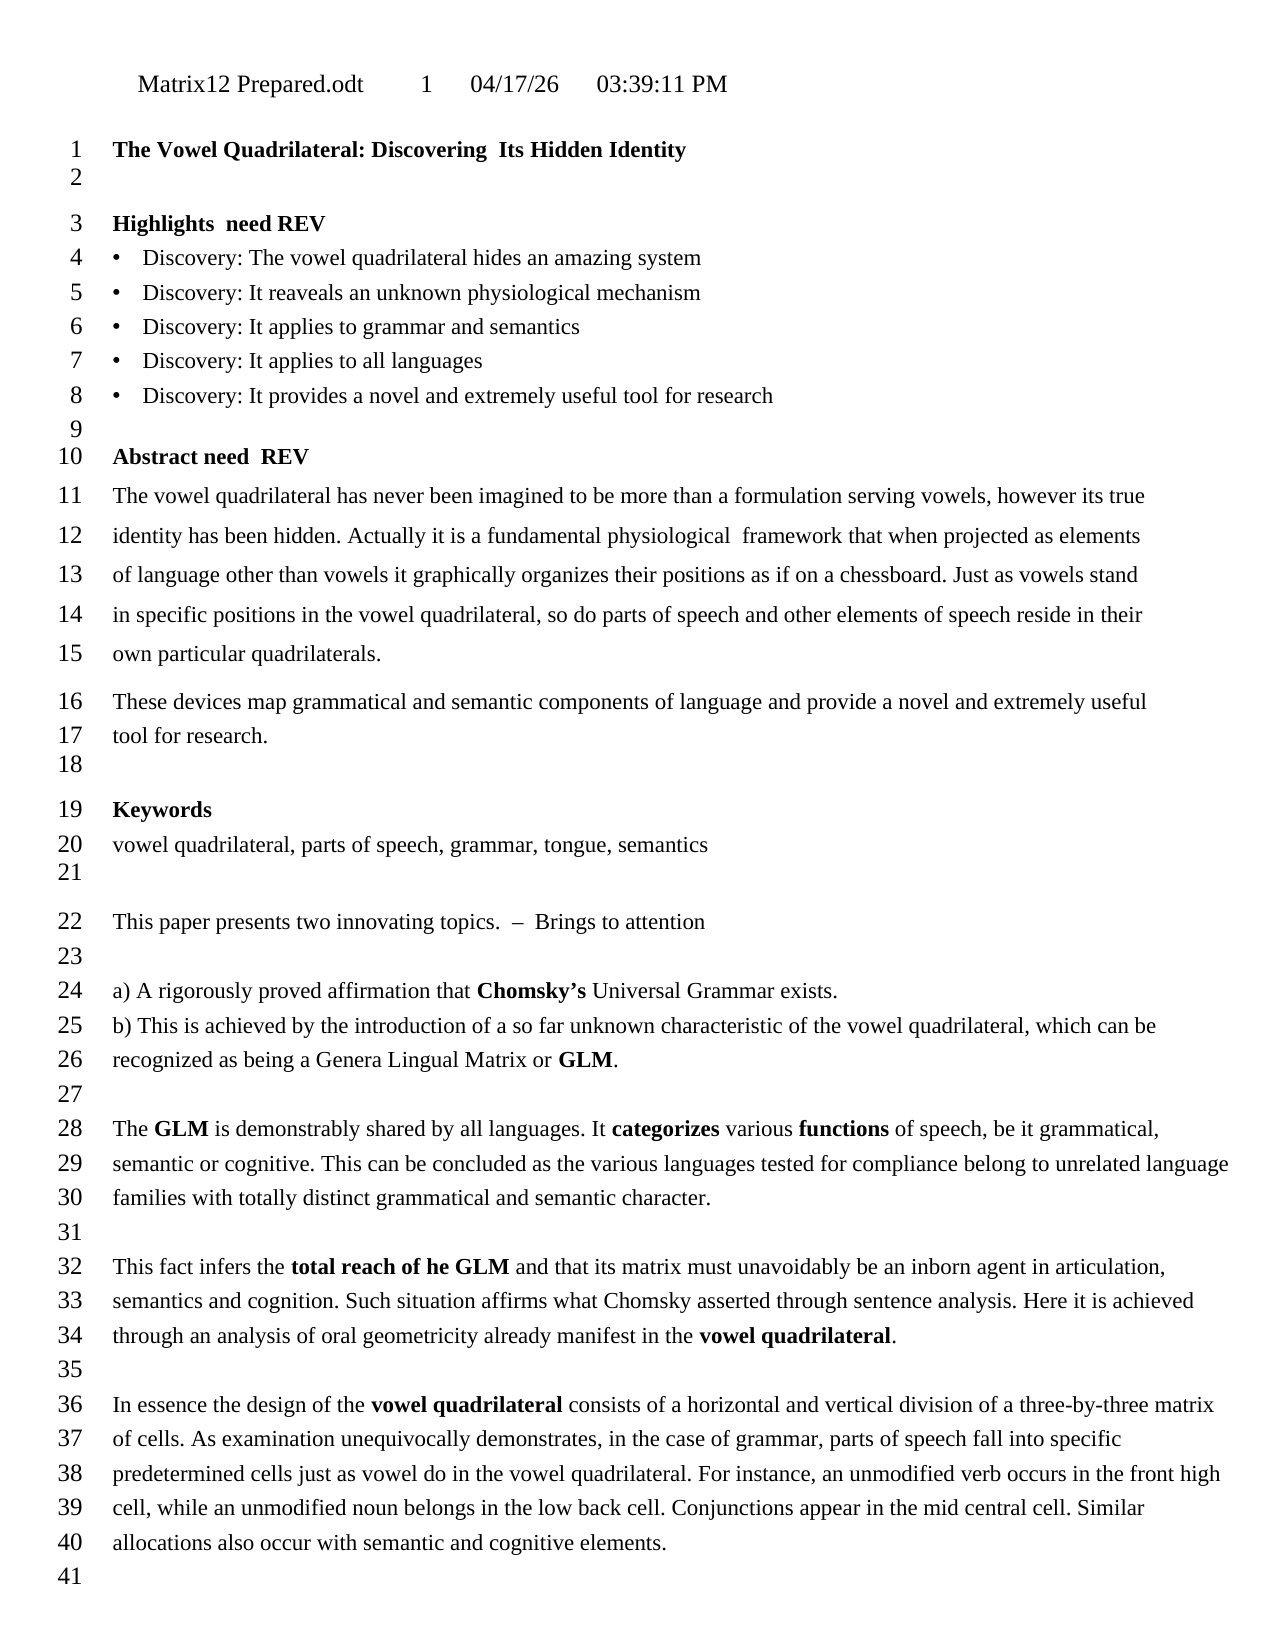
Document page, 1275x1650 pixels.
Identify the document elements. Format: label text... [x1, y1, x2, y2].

text This paper presents two innovating topics. – Brings to attention [112, 900, 1234, 935]
list Discovery: It reaveals an unknown physiological mechanism [112, 270, 1078, 305]
text This fact infers the total reach of he GLM and that its matrix must unavoidably be an inborn agent in articulation, semantics and cognition. Such situation affirms what Chomsky asserted through sentence analysis. Here it is achieved through an analysis of oral geometricity already manifest in the vowel quadrilateral. [112, 1245, 1234, 1348]
text b) This is achieved by the introduction of a so far unknown characteristic of the vowel quadrilateral, which can be recognized as being a Genera Lingual Matrix or GLM. [112, 1004, 1234, 1073]
text Abstract need REV [112, 443, 1162, 469]
text Highlights need REV [112, 201, 1078, 236]
text The GLM is demonstrably shared by all languages. It categorizes various functions of speech, be it grammatical, semantic or cognitive. This can be concluded as the various languages tested for compliance belong to unrelated language families with totally distinct grammatical and semantic character. [112, 1107, 1234, 1211]
text In essence the design of the vowel quadrilateral consists of a horizontal and vertical division of a three-by-three matrix of cells. As examination unequivocally demonstrates, in the case of grammar, parts of speech fall into specific predetermined cells just as vowel do in the vowel quadrilateral. For instance, an unmodified verb occurs in the front high cell, while an unmodified noun belongs in the low back cell. Conjunctions appear in the mid central cell. Similar allocations also occur with semantic and cognitive elements. [112, 1383, 1234, 1555]
text The vowel quadrilateral has never been imagined to be more than a formulation serving vowels, however its true identity has been hidden. Actually it is a fundamental physiological framework that when projected as elements of language other than vowels it graphically organizes their positions as if on a chessboard. Just as vowels stand in specific positions in the vowel quadrilateral, so do parts of speech and other elements of speech reside in their own particular quadrilaterals. [112, 482, 1162, 667]
text These devices map grammatical and semantic components of language and provide a novel and extremely useful tool for research. [112, 680, 1162, 749]
list Discovery: It provides a novel and extremely useful tool for research [112, 374, 1153, 408]
text Keywords [112, 788, 1162, 823]
list Discovery: It applies to grammar and semantics [112, 305, 1078, 339]
list Discovery: The vowel quadrilateral hides an amazing system [112, 236, 1078, 270]
list Discovery: It applies to all languages [112, 339, 1078, 374]
text The Vowel Quadrilateral: Discovering Its Hidden Identity [112, 127, 1162, 162]
text a) A rigorously proved affirmation that Chomsky’s Universal Grammar exists. [112, 969, 1234, 1004]
text vowel quadrilateral, parts of speech, grammar, tongue, semantics [112, 823, 1162, 857]
